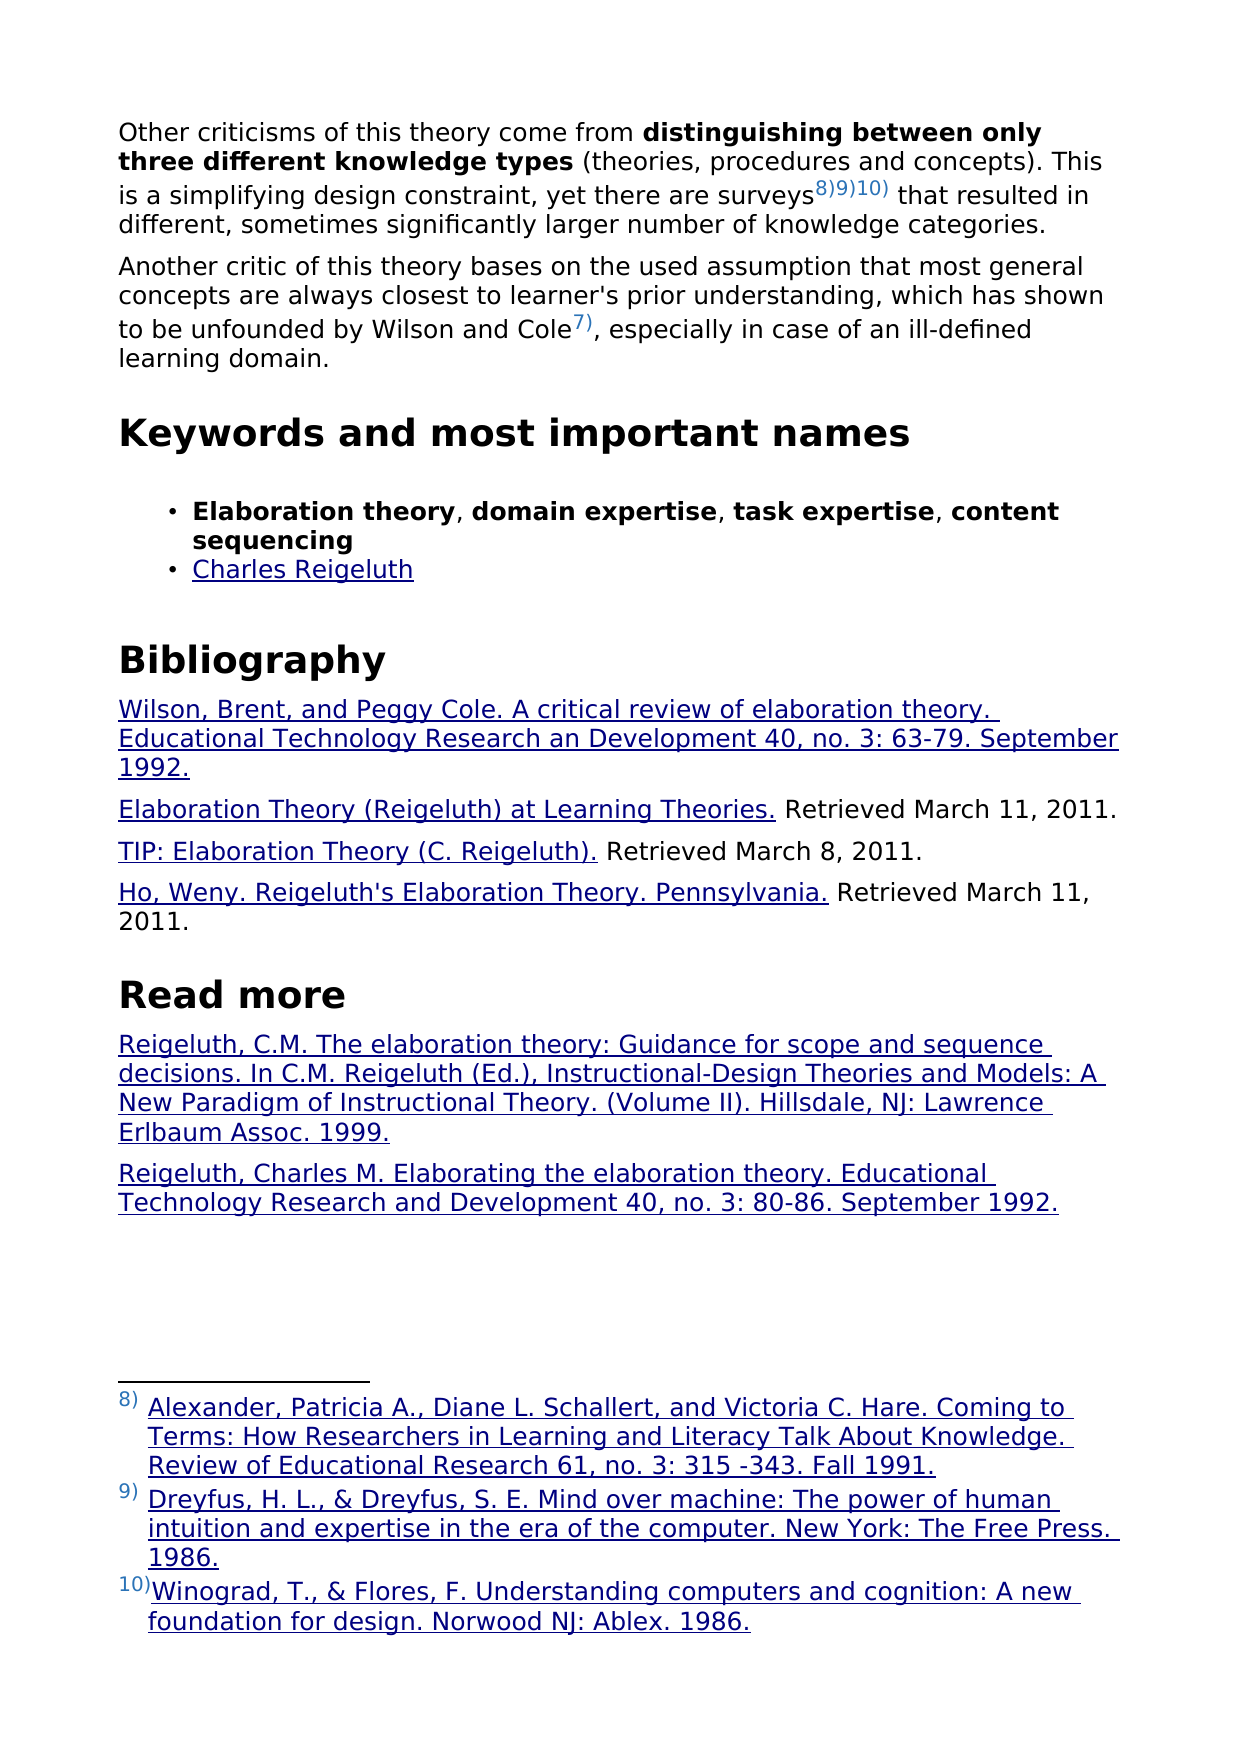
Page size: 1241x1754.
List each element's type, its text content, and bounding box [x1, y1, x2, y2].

text Ho, Weny. Reigeluth's Elaboration Theory. Pennsylvania. Retrieved March 11, 2011. [118, 878, 1122, 937]
text Other criticisms of this theory come from distinguishing between only three different knowledge types (theories, procedures and concepts). This is a simplifying design constraint, yet there are surveys that resulted in different, sometimes significantly larger number of knowledge categories. [118, 118, 1122, 240]
text Another critic of this theory bases on the used assumption that most general concepts are always closest to learner's prior understanding, which has shown to be unfounded by Wilson and Cole7), especially in case of an ill-defined learning domain. [118, 252, 1122, 374]
list Charles Reigeluth [177, 555, 1122, 584]
subtitle Read more [118, 974, 1122, 1018]
subtitle Keywords and most important names [118, 411, 1122, 455]
text Alexander, Patricia A., Diane L. Schallert, and Victoria C. Hare. Coming to Terms: How Researchers in Learning and Literacy Talk About Knowledge. Review of Educational Research 61, no. 3: 315 -343. Fall 1991. [118, 1388, 1122, 1480]
text Winograd, T., & Flores, F. Understanding computers and cognition: A new foundation for design. Norwood NJ: Ablex. 1986. [118, 1573, 1122, 1636]
text Reigeluth, C.M. The elaboration theory: Guidance for scope and sequence decisions. In C.M. Reigeluth (Ed.), Instructional-Design Theories and Models: A New Paradigm of Instructional Theory. (Volume II). Hillsdale, NJ: Lawrence Erlbaum Assoc. 1999. [118, 1030, 1122, 1147]
text Dreyfus, H. L., & Dreyfus, S. E. Mind over machine: The power of human intuition and expertise in the era of the computer. New York: The Free Press. 1986. [118, 1480, 1122, 1573]
list Elaboration theory, domain expertise, task expertise, content sequencing [177, 497, 1122, 555]
text Reigeluth, Charles M. Elaborating the elaboration theory. Educational Technology Research and Development 40, no. 3: 80-86. September 1992. [118, 1159, 1122, 1218]
text Wilson, Brent, and Peggy Cole. A critical review of elaboration theory. Educational Technology Research an Development 40, no. 3: 63-79. September 1992. [118, 695, 1122, 782]
subtitle Bibliography [118, 639, 1122, 682]
text Elaboration Theory (Reigeluth) at Learning Theories. Retrieved March 11, 2011. [118, 795, 1122, 824]
text TIP: Elaboration Theory (C. Reigeluth). Retrieved March 8, 2011. [118, 837, 1122, 866]
